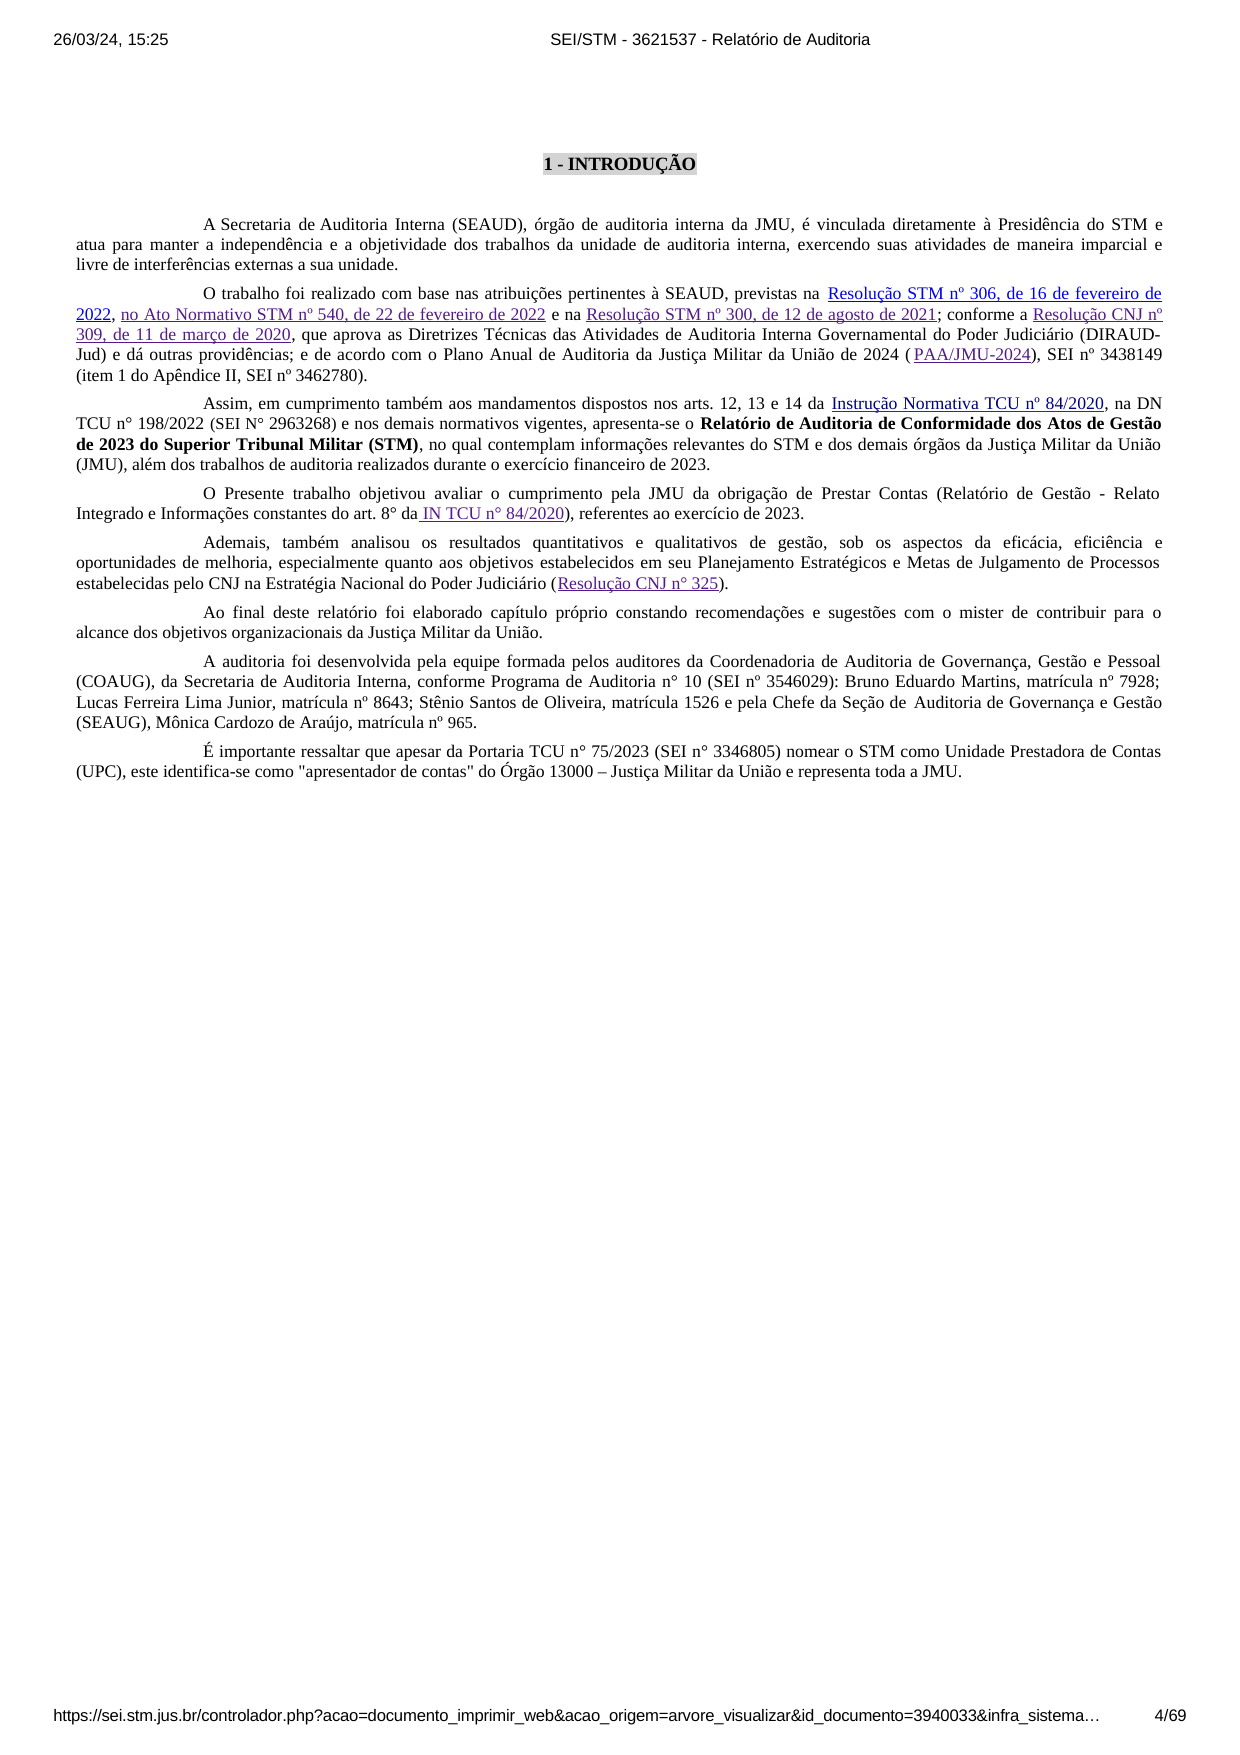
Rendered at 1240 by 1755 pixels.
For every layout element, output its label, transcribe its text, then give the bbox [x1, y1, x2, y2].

text Ademais, também analisou os resultados quantitativos e qualitativos de gestão, sob os aspectos da eficácia, eficiência e oportunidades de melhoria, especialmente quanto aos objetivos estabelecidos em seu Planejamento Estratégicos e Metas de Julgamento de Processos estabelecidas pelo CNJ na Estratégia Nacional do Poder Judiciário (Resolução CNJ n° 325). [76, 532, 1162, 593]
text A Secretaria de Auditoria Interna (SEAUD), órgão de auditoria interna da JMU, é vinculada diretamente à Presidência do STM e atua para manter a independência e a objetividade dos trabalhos da unidade de auditoria interna, exercendo suas atividades de maneira imparcial e livre de interferências externas a sua unidade. [76, 214, 1162, 274]
text O Presente trabalho objetivou avaliar o cumprimento pela JMU da obrigação de Prestar Contas (Relatório de Gestão - Relato Integrado e Informações constantes do art. 8° da IN TCU n° 84/2020), referentes ao exercício de 2023. [76, 483, 1162, 523]
text Assim, em cumprimento também aos mandamentos dispostos nos arts. 12, 13 e 14 da Instrução Normativa TCU nº 84/2020, na DN TCU n° 198/2022 (SEI N° 2963268) e nos demais normativos vigentes, apresenta-se o Relatório de Auditoria de Conformidade dos Atos de Gestão de 2023 do Superior Tribunal Militar (STM), no qual contemplam informações relevantes do STM e dos demais órgãos da Justiça Militar da União (JMU), além dos trabalhos de auditoria realizados durante o exercício financeiro de 2023. [76, 393, 1162, 474]
text Ao final deste relatório foi elaborado capítulo próprio constando recomendações e sugestões com o mister de contribuir para o alcance dos objetivos organizacionais da Justiça Militar da União. [76, 601, 1162, 642]
list - INTRODUÇÃO [557, 153, 1183, 175]
list [56, 153, 543, 175]
text A auditoria foi desenvolvida pela equipe formada pelos auditores da Coordenadoria de Auditoria de Governança, Gestão e Pessoal (COAUG), da Secretaria de Auditoria Interna, conforme Programa de Auditoria n° 10 (SEI nº 3546029): Bruno Eduardo Martins, matrícula nº 7928; Lucas Ferreira Lima Junior, matrícula nº 8643; Stênio Santos de Oliveira, matrícula 1526 e pela Chefe da Seção de Auditoria de Governança e Gestão (SEAUG), Mônica Cardozo de Araújo, matrícula nº 965. [76, 651, 1162, 732]
text O trabalho foi realizado com base nas atribuições pertinentes à SEAUD, previstas na Resolução STM nº 306, de 16 de fevereiro de 2022, no Ato Normativo STM nº 540, de 22 de fevereiro de 2022 e na Resolução STM nº 300, de 12 de agosto de 2021; conforme a Resolução CNJ nº 309, de 11 de março de 2020, que aprova as Diretrizes Técnicas das Atividades de Auditoria Interna Governamental do Poder Judiciário (DIRAUD- Jud) e dá outras providências; e de acordo com o Plano Anual de Auditoria da Justiça Militar da União de 2024 (PAA/JMU-2024), SEI nº 3438149 (item 1 do Apêndice II, SEI nº 3462780). [76, 283, 1162, 385]
text É importante ressaltar que apesar da Portaria TCU n° 75/2023 (SEI n° 3346805) nomear o STM como Unidade Prestadora de Contas (UPC), este identifica-se como "apresentador de contas" do Órgão 13000 – Justiça Militar da União e representa toda a JMU. [76, 741, 1162, 781]
